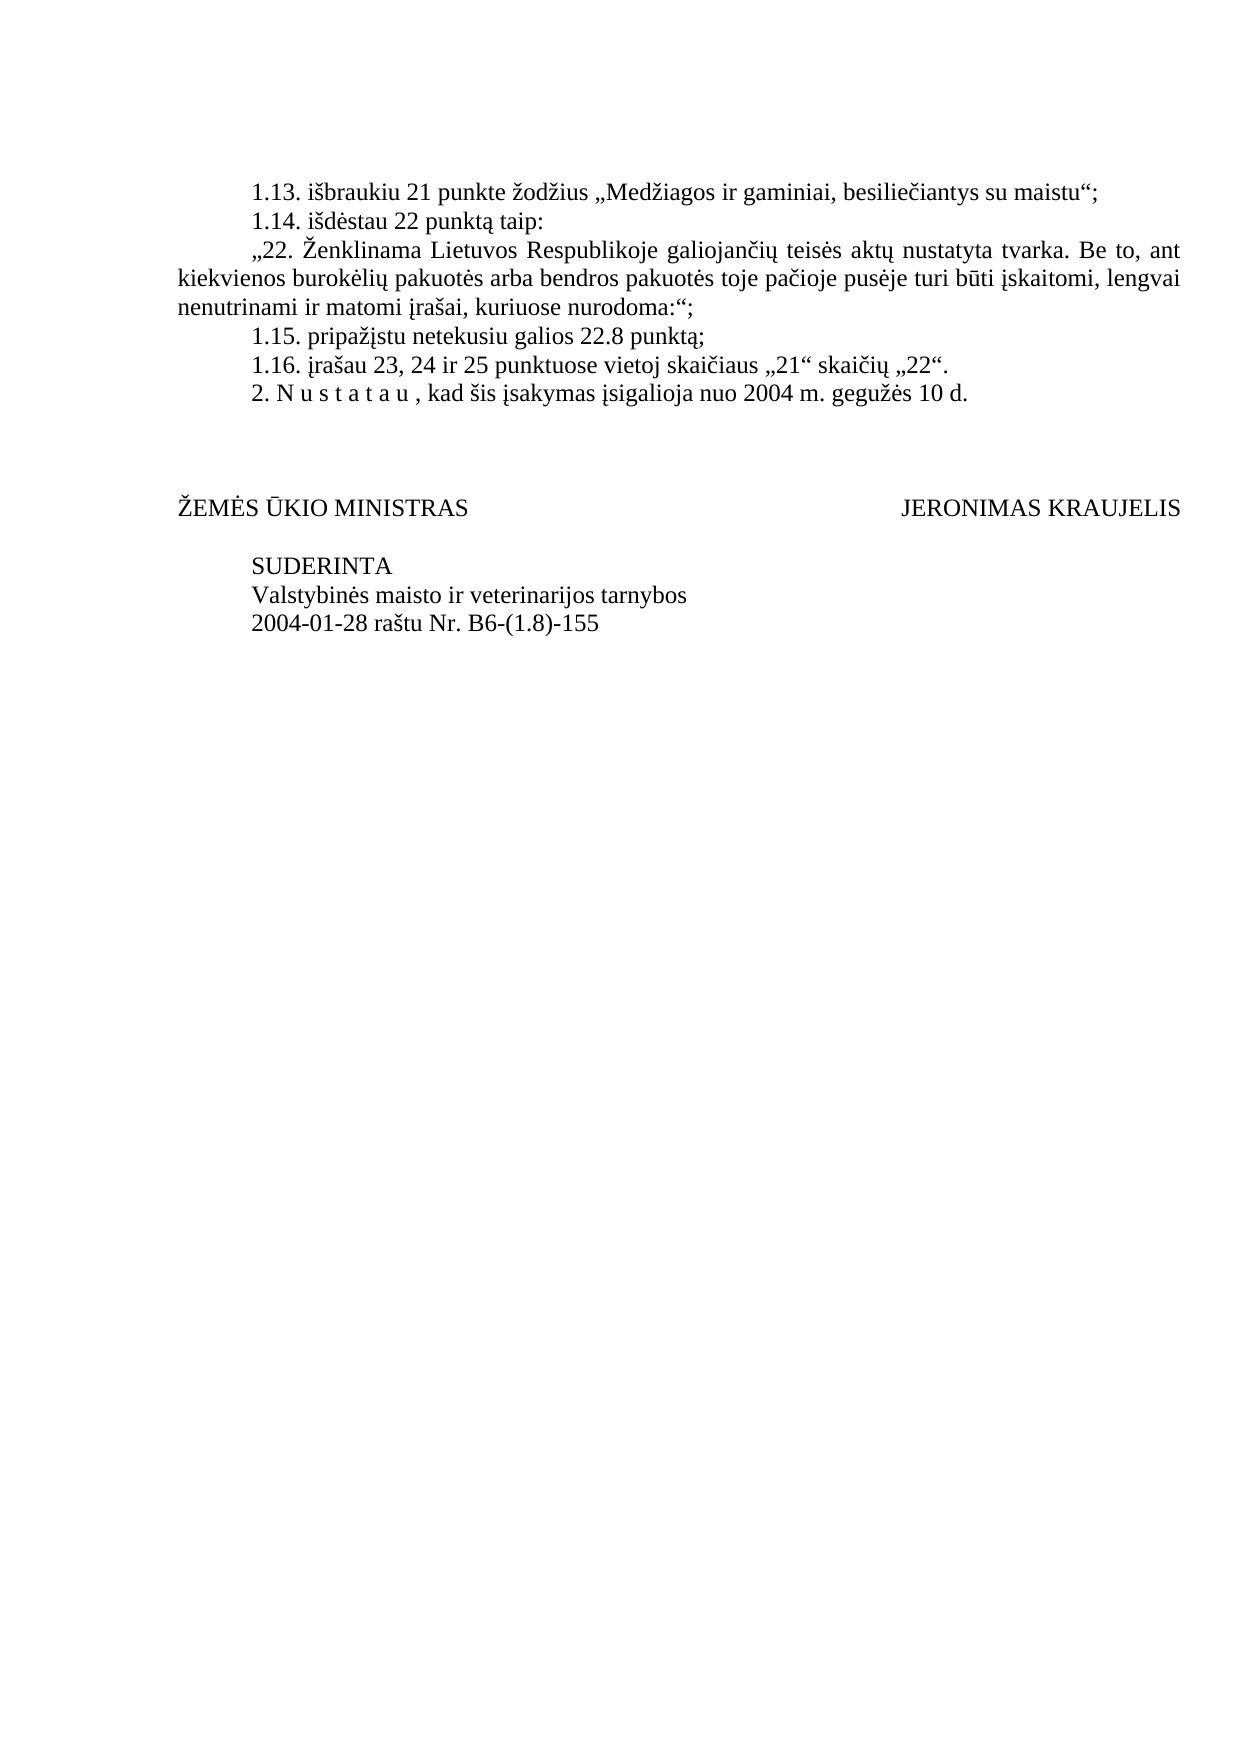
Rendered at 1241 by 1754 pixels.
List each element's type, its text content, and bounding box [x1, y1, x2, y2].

text 1.16. įrašau 23, 24 ir 25 punktuose vietoj skaičiaus „21“ skaičių „22“. [177, 350, 1181, 378]
text 1.14. išdėstau 22 punktą taip: [177, 206, 1181, 235]
text 1.13. išbraukiu 21 punkte žodžius „Medžiagos ir gaminiai, besiliečiantys su maistu“; [177, 177, 1181, 206]
text „22. Ženklinama Lietuvos Respublikoje galiojančių teisės aktų nustatyta tvarka. Be to, ant kiekvienos burokėlių pakuotės arba bendros pakuotės toje pačioje pusėje turi būti įskaitomi, lengvai nenutrinami ir matomi įrašai, kuriuose nurodoma:“; [177, 235, 1181, 321]
text ŽEMĖS ŪKIO MINISTRAS JERONIMAS KRAUJELIS [177, 493, 1181, 522]
text Valstybinės maisto ir veterinarijos tarnybos [177, 580, 1181, 608]
text 1.15. pripažįstu netekusiu galios 22.8 punktą; [177, 321, 1181, 350]
text Suderinta [177, 551, 1181, 580]
text 2004-01-28 raštu Nr. B6-(1.8)-155 [177, 608, 1181, 637]
text 2. Nustatau, kad šis įsakymas įsigalioja nuo 2004 m. gegužės 10 d. [177, 378, 1181, 407]
